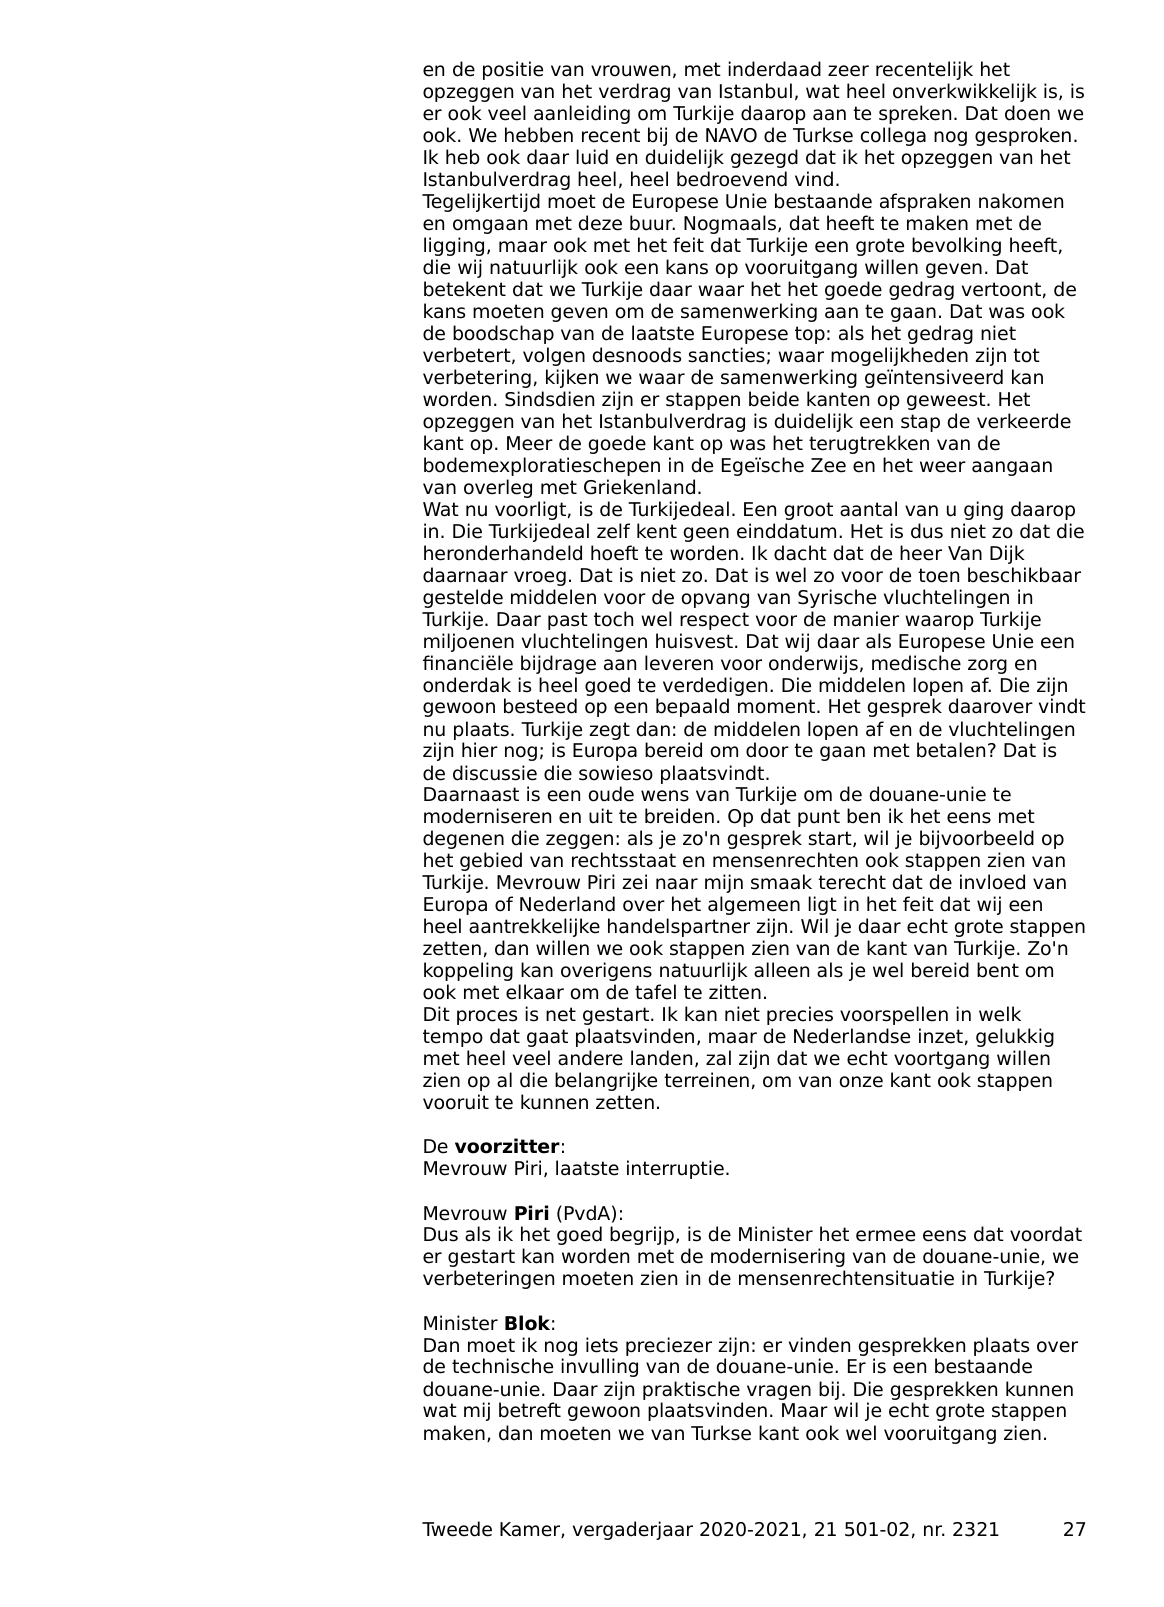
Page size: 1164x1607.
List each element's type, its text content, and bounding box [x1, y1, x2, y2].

text De voorzitter: [422, 1136, 1087, 1158]
text en de positie van vrouwen, met inderdaad zeer recentelijk het opzeggen van het verdrag van Istanbul, wat heel onverkwikkelijk is, is er ook veel aanleiding om Turkije daarop aan te spreken. Dat doen we ook. We hebben recent bij de NAVO de Turkse collega nog gesproken. Ik heb ook daar luid en duidelijk gezegd dat ik het opzeggen van het Istanbulverdrag heel, heel bedroevend vind. [422, 59, 1087, 191]
text Mevrouw Piri (PvdA): [422, 1202, 1087, 1224]
text Dan moet ik nog iets preciezer zijn: er vinden gesprekken plaats over de technische invulling van de douane-unie. Er is een bestaande douane-unie. Daar zijn praktische vragen bij. Die gesprekken kunnen wat mij betreft gewoon plaatsvinden. Maar wil je echt grote stappen maken, dan moeten we van Turkse kant ook wel vooruitgang zien. [422, 1334, 1087, 1444]
text Wat nu voorligt, is de Turkijedeal. Een groot aantal van u ging daarop in. Die Turkijedeal zelf kent geen einddatum. Het is dus niet zo dat die heronderhandeld hoeft te worden. Ik dacht dat de heer Van Dijk daarnaar vroeg. Dat is niet zo. Dat is wel zo voor de toen beschikbaar gestelde middelen voor de opvang van Syrische vluchtelingen in Turkije. Daar past toch wel respect voor de manier waarop Turkije miljoenen vluchtelingen huisvest. Dat wij daar als Europese Unie een financiële bijdrage aan leveren voor onderwijs, medische zorg en onderdak is heel goed te verdedigen. Die middelen lopen af. Die zijn gewoon besteed op een bepaald moment. Het gesprek daarover vindt nu plaats. Turkije zegt dan: de middelen lopen af en de vluchtelingen zijn hier nog; is Europa bereid om door te gaan met betalen? Dat is de discussie die sowieso plaatsvindt. [422, 499, 1087, 784]
text Dit proces is net gestart. Ik kan niet precies voorspellen in welk tempo dat gaat plaatsvinden, maar de Nederlandse inzet, gelukkig met heel veel andere landen, zal zijn dat we echt voortgang willen zien op al die belangrijke terreinen, om van onze kant ook stappen vooruit te kunnen zetten. [422, 1004, 1087, 1114]
text Mevrouw Piri, laatste interruptie. [422, 1158, 1087, 1180]
text Minister Blok: [422, 1312, 1087, 1334]
text Dus als ik het goed begrijp, is de Minister het ermee eens dat voordat er gestart kan worden met de modernisering van de douane-unie, we verbeteringen moeten zien in de mensenrechtensituatie in Turkije? [422, 1224, 1087, 1290]
text Tegelijkertijd moet de Europese Unie bestaande afspraken nakomen en omgaan met deze buur. Nogmaals, dat heeft te maken met de ligging, maar ook met het feit dat Turkije een grote bevolking heeft, die wij natuurlijk ook een kans op vooruitgang willen geven. Dat betekent dat we Turkije daar waar het het goede gedrag vertoont, de kans moeten geven om de samenwerking aan te gaan. Dat was ook de boodschap van de laatste Europese top: als het gedrag niet verbetert, volgen desnoods sancties; waar mogelijkheden zijn tot verbetering, kijken we waar de samenwerking geïntensiveerd kan worden. Sindsdien zijn er stappen beide kanten op geweest. Het opzeggen van het Istanbulverdrag is duidelijk een stap de verkeerde kant op. Meer de goede kant op was het terugtrekken van de bodemexploratieschepen in de Egeïsche Zee en het weer aangaan van overleg met Griekenland. [422, 191, 1087, 499]
text Daarnaast is een oude wens van Turkije om de douane-unie te moderniseren en uit te breiden. Op dat punt ben ik het eens met degenen die zeggen: als je zo'n gesprek start, wil je bijvoorbeeld op het gebied van rechtsstaat en mensenrechten ook stappen zien van Turkije. Mevrouw Piri zei naar mijn smaak terecht dat de invloed van Europa of Nederland over het algemeen ligt in het feit dat wij een heel aantrekkelijke handelspartner zijn. Wil je daar echt grote stappen zetten, dan willen we ook stappen zien van de kant van Turkije. Zo'n koppeling kan overigens natuurlijk alleen als je wel bereid bent om ook met elkaar om de tafel te zitten. [422, 784, 1087, 1004]
